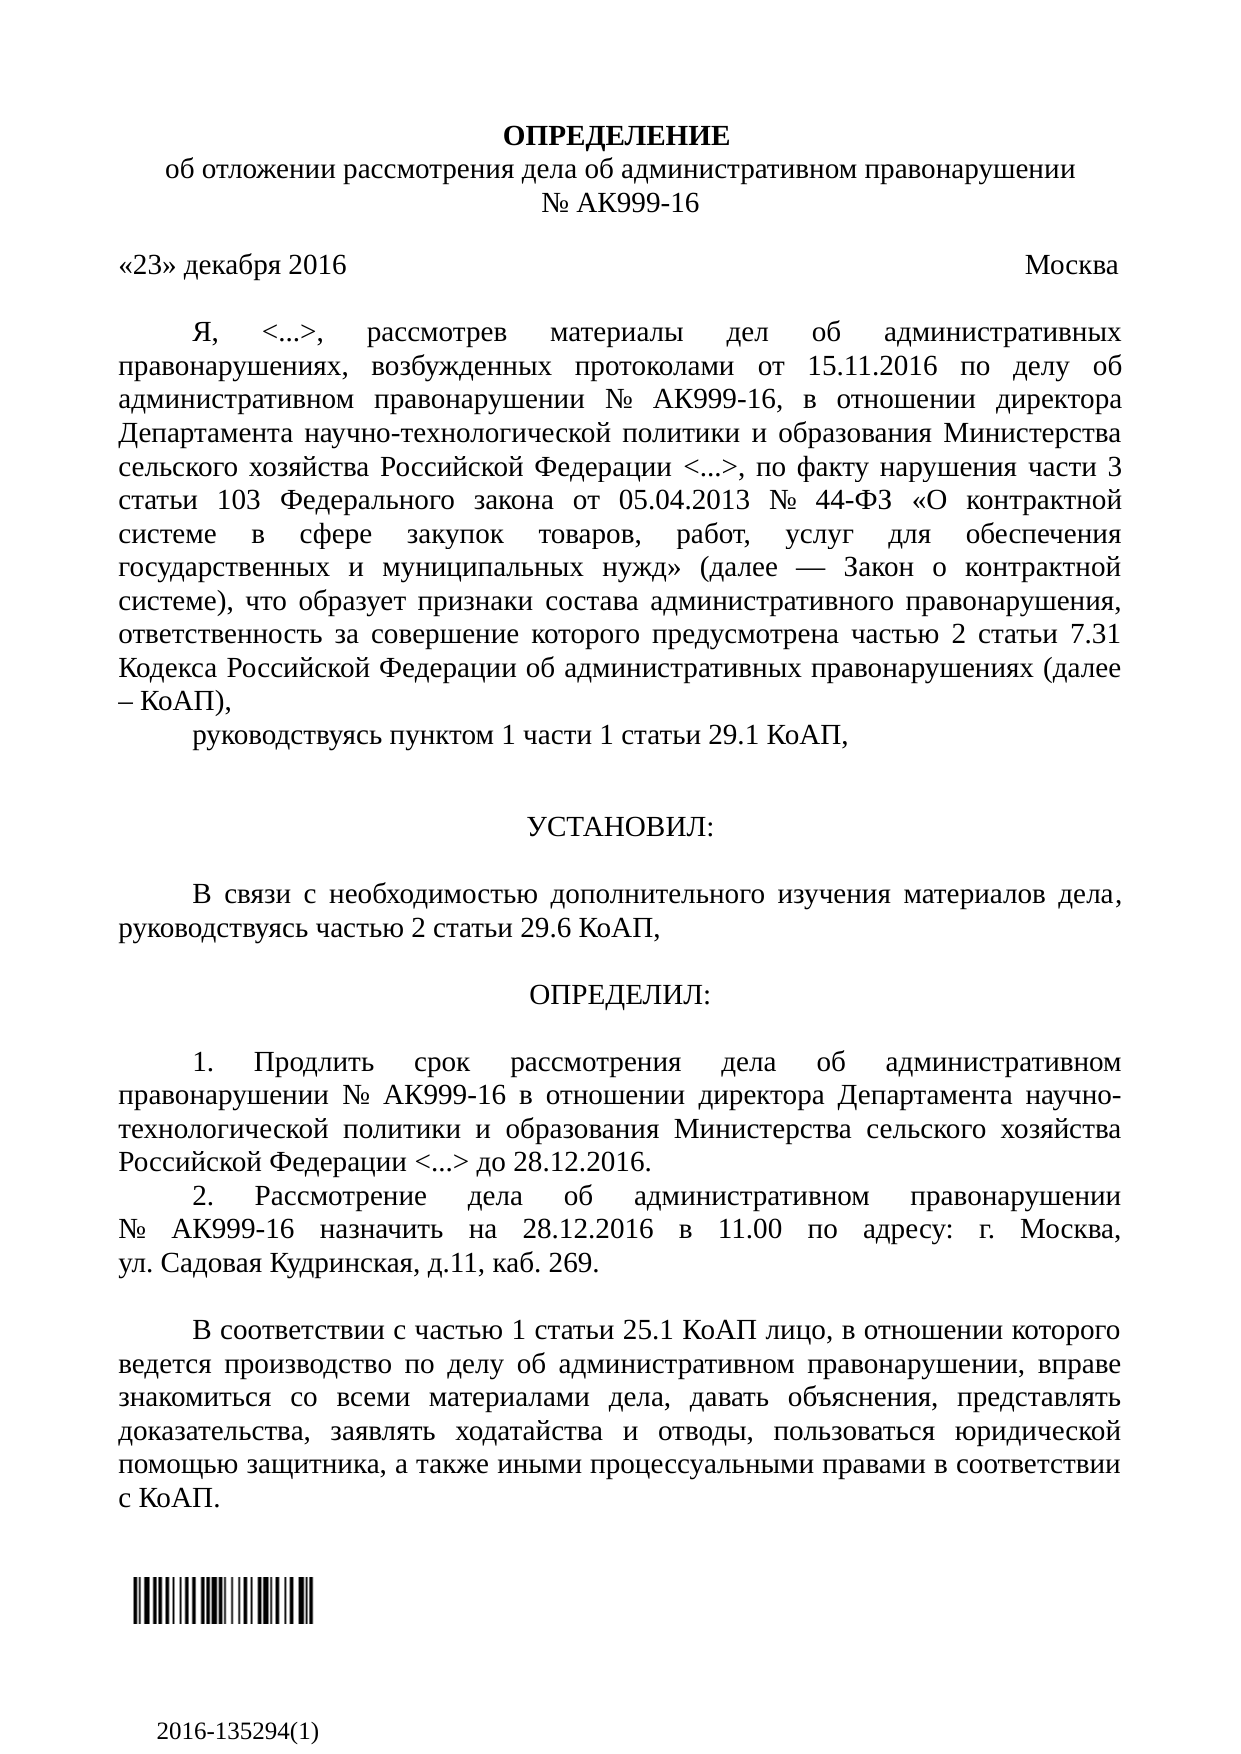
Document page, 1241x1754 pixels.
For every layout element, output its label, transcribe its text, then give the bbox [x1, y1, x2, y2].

text 1. Продлить срок рассмотрения дела об административном правонарушении № АК999-16 в отношении директора Департамента научно-технологической политики и образования Министерства сельского хозяйства Российской Федерации <...> до 28.12.2016. [118, 1044, 1122, 1178]
text В соответствии с частью 1 статьи 25.1 КоАП лицо, в отношении которого ведется производство по делу об административном правонарушении, вправе знакомиться со всеми материалами дела, давать объяснения, представлять доказательства, заявлять ходатайства и отводы, пользоваться юридической помощью защитника, а также иными процессуальными правами в соответствии с КоАП. [118, 1312, 1122, 1513]
text УСТАНОВИЛ: [118, 809, 1122, 843]
text ОПРЕДЕЛЕНИЕ [118, 118, 1122, 152]
text ОПРЕДЕЛИЛ: [118, 977, 1122, 1010]
text 2. Рассмотрение дела об административном правонарушении № АК999-16 назначить на 28.12.2016 в 11.00 по адресу: г. Москва, ул. Садовая Кудринская, д.11, каб. 269. [118, 1178, 1122, 1279]
text Я, <...>, рассмотрев материалы дел об административных правонарушениях, возбужденных протоколами от 15.11.2016 по делу об административном правонарушении № АК999-16, в отношении директора Департамента научно-технологической политики и образования Министерства сельского хозяйства Российской Федерации <...>, по факту нарушения части 3 статьи 103 Федерального закона от 05.04.2013 № 44-ФЗ «О контрактной системе в сфере закупок товаров, работ, услуг для обеспечения государственных и муниципальных нужд» (далее — Закон о контрактной системе), что образует признаки состава административного правонарушения, ответственность за совершение которого предусмотрена частью 2 статьи 7.31 Кодекса Российской Федерации об административных правонарушениях (далее – КоАП), [118, 314, 1122, 717]
text об отложении рассмотрения дела об административном правонарушении № АК999-16 [118, 152, 1122, 219]
text В связи с необходимостью дополнительного изучения материалов дела, руководствуясь частью 2 статьи 29.6 КоАП, [118, 876, 1122, 943]
text «23» декабря 2016 Москва [118, 247, 1122, 281]
text руководствуясь пунктом 1 части 1 статьи 29.1 КоАП, [118, 717, 1122, 751]
picture [118, 1577, 331, 1624]
